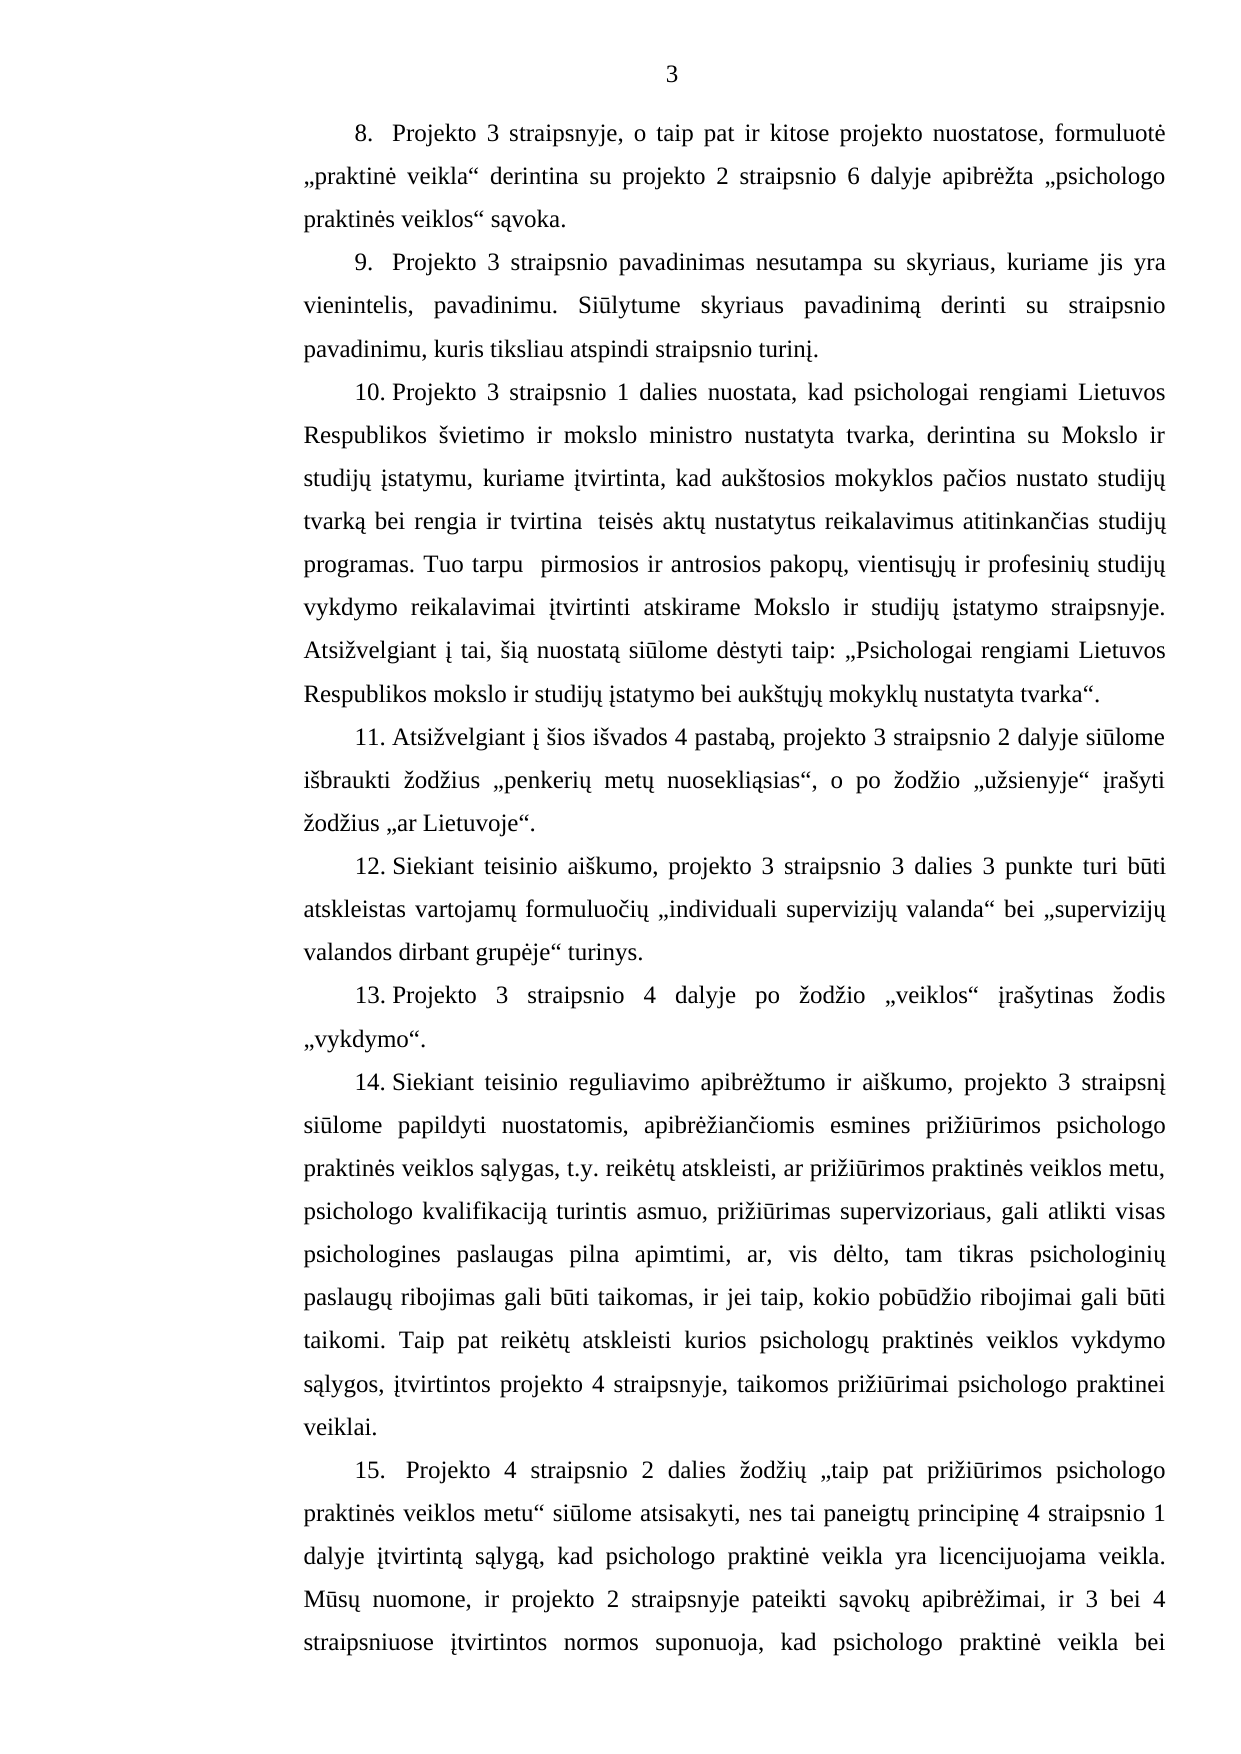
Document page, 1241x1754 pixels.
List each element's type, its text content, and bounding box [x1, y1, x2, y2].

list Projekto 3 straipsnio 4 dalyje po žodžio „veiklos“ įrašytinas žodis „vykdymo“. [266, 981, 1167, 1052]
list Siekiant teisinio reguliavimo apibrėžtumo ir aiškumo, projekto 3 straipsnį siūlome papildyti nuostatomis, apibrėžiančiomis esmines prižiūrimos psichologo praktinės veiklos sąlygas, t.y. reikėtų atskleisti, ar prižiūrimos praktinės veiklos metu, psichologo kvalifikaciją turintis asmuo, prižiūrimas supervizoriaus, gali atlikti visas psichologines paslaugas pilna apimtimi, ar, vis dėlto, tam tikras psichologinių paslaugų ribojimas gali būti taikomas, ir jei taip, kokio pobūdžio ribojimai gali būti taikomi. Taip pat reikėtų atskleisti kurios psichologų praktinės veiklos vykdymo sąlygos, įtvirtintos projekto 4 straipsnyje, taikomos prižiūrimai psichologo praktinei veiklai. [266, 1067, 1167, 1441]
list Projekto 3 straipsnyje, o taip pat ir kitose projekto nuostatose, formuluotė „praktinė veikla“ derintina su projekto 2 straipsnio 6 dalyje apibrėžta „psichologo praktinės veiklos“ sąvoka. [266, 118, 1167, 233]
list Atsižvelgiant į šios išvados 4 pastabą, projekto 3 straipsnio 2 dalyje siūlome išbraukti žodžius „penkerių metų nuosekliąsias“, o po žodžio „užsienyje“ įrašyti žodžius „ar Lietuvoje“. [266, 722, 1167, 837]
list Projekto 3 straipsnio 1 dalies nuostata, kad psichologai rengiami Lietuvos Respublikos švietimo ir mokslo ministro nustatyta tvarka, derintina su Mokslo ir studijų įstatymu, kuriame įtvirtinta, kad aukštosios mokyklos pačios nustato studijų tvarką bei rengia ir tvirtina teisės aktų nustatytus reikalavimus atitinkančias studijų programas. Tuo tarpu pirmosios ir antrosios pakopų, vientisųjų ir profesinių studijų vykdymo reikalavimai įtvirtinti atskirame Mokslo ir studijų įstatymo straipsnyje. Atsižvelgiant į tai, šią nuostatą siūlome dėstyti taip: „Psichologai rengiami Lietuvos Respublikos mokslo ir studijų įstatymo bei aukštųjų mokyklų nustatyta tvarka“. [266, 377, 1167, 707]
list Projekto 4 straipsnio 2 dalies žodžių „taip pat prižiūrimos psichologo praktinės veiklos metu“ siūlome atsisakyti, nes tai paneigtų principinę 4 straipsnio 1 dalyje įtvirtintą sąlygą, kad psichologo praktinė veikla yra licencijuojama veikla. Mūsų nuomone, ir projekto 2 straipsnyje pateikti sąvokų apibrėžimai, ir 3 bei 4 straipsniuose įtvirtintos normos suponuoja, kad psichologo praktinė veikla bei [266, 1455, 1167, 1656]
list Projekto 3 straipsnio pavadinimas nesutampa su skyriaus, kuriame jis yra vienintelis, pavadinimu. Siūlytume skyriaus pavadinimą derinti su straipsnio pavadinimu, kuris tiksliau atspindi straipsnio turinį. [266, 247, 1167, 362]
list Siekiant teisinio aiškumo, projekto 3 straipsnio 3 dalies 3 punkte turi būti atskleistas vartojamų formuluočių „individuali supervizijų valanda“ bei „supervizijų valandos dirbant grupėje“ turinys. [266, 851, 1167, 966]
